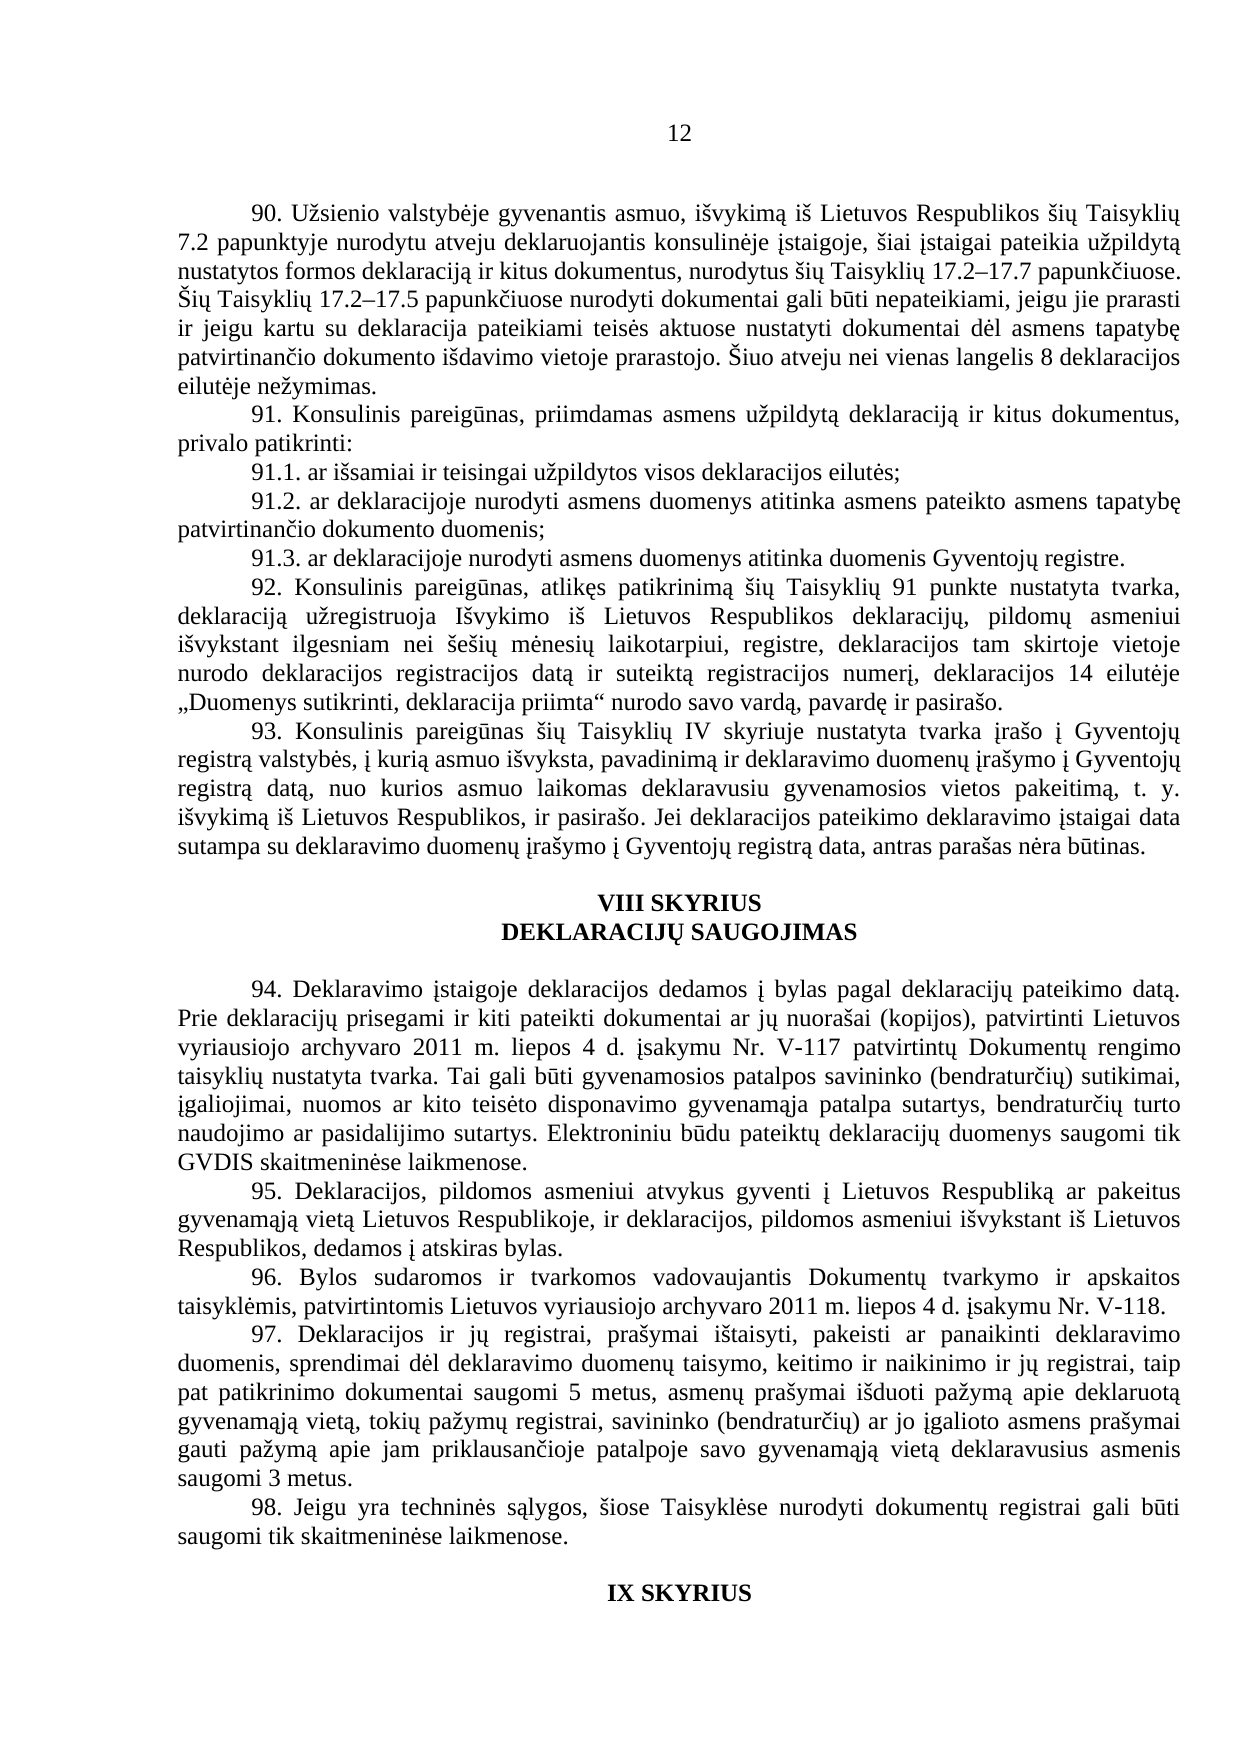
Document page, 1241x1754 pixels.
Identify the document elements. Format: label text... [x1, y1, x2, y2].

text IX SKYRIUS [177, 1578, 1181, 1607]
text 92. Konsulinis pareigūnas, atlikęs patikrinimą šių Taisyklių 91 punkte nustatyta tvarka, deklaraciją užregistruoja Išvykimo iš Lietuvos Respublikos deklaracijų, pildomų asmeniui išvykstant ilgesniam nei šešių mėnesių laikotarpiui, registre, deklaracijos tam skirtoje vietoje nurodo deklaracijos registracijos datą ir suteiktą registracijos numerį, deklaracijos 14 eilutėje „Duomenys sutikrinti, deklaracija priimta“ nurodo savo vardą, pavardę ir pasirašo. [177, 572, 1181, 716]
text 98. Jeigu yra techninės sąlygos, šiose Taisyklėse nurodyti dokumentų registrai gali būti saugomi tik skaitmeninėse laikmenose. [177, 1492, 1181, 1549]
text 90. Užsienio valstybėje gyvenantis asmuo, išvykimą iš Lietuvos Respublikos šių Taisyklių 7.2 papunktyje nurodytu atveju deklaruojantis konsulinėje įstaigoje, šiai įstaigai pateikia užpildytą nustatytos formos deklaraciją ir kitus dokumentus, nurodytus šių Taisyklių 17.2–17.7 papunkčiuose. Šių Taisyklių 17.2–17.5 papunkčiuose nurodyti dokumentai gali būti nepateikiami, jeigu jie prarasti ir jeigu kartu su deklaracija pateikiami teisės aktuose nustatyti dokumentai dėl asmens tapatybę patvirtinančio dokumento išdavimo vietoje prarastojo. Šiuo atveju nei vienas langelis 8 deklaracijos eilutėje nežymimas. [177, 198, 1181, 399]
text 93. Konsulinis pareigūnas šių Taisyklių IV skyriuje nustatyta tvarka įrašo į Gyventojų registrą valstybės, į kurią asmuo išvyksta, pavadinimą ir deklaravimo duomenų įrašymo į Gyventojų registrą datą, nuo kurios asmuo laikomas deklaravusiu gyvenamosios vietos pakeitimą, t. y. išvykimą iš Lietuvos Respublikos, ir pasirašo. Jei deklaracijos pateikimo deklaravimo įstaigai data sutampa su deklaravimo duomenų įrašymo į Gyventojų registrą data, antras parašas nėra būtinas. [177, 716, 1181, 859]
text 96. Bylos sudaromos ir tvarkomos vadovaujantis Dokumentų tvarkymo ir apskaitos taisyklėmis, patvirtintomis Lietuvos vyriausiojo archyvaro 2011 m. liepos 4 d. įsakymu Nr. V-118. [177, 1262, 1181, 1319]
text 91.2. ar deklaracijoje nurodyti asmens duomenys atitinka asmens pateikto asmens tapatybę patvirtinančio dokumento duomenis; [177, 486, 1181, 543]
text 95. Deklaracijos, pildomos asmeniui atvykus gyventi į Lietuvos Respubliką ar pakeitus gyvenamąją vietą Lietuvos Respublikoje, ir deklaracijos, pildomos asmeniui išvykstant iš Lietuvos Respublikos, dedamos į atskiras bylas. [177, 1176, 1181, 1262]
text 97. Deklaracijos ir jų registrai, prašymai ištaisyti, pakeisti ar panaikinti deklaravimo duomenis, sprendimai dėl deklaravimo duomenų taisymo, keitimo ir naikinimo ir jų registrai, taip pat patikrinimo dokumentai saugomi 5 metus, asmenų prašymai išduoti pažymą apie deklaruotą gyvenamąją vietą, tokių pažymų registrai, savininko (bendraturčių) ar jo įgalioto asmens prašymai gauti pažymą apie jam priklausančioje patalpoje savo gyvenamąją vietą deklaravusius asmenis saugomi 3 metus. [177, 1319, 1181, 1492]
text DEKLARACIJŲ SAUGOJIMAS [177, 917, 1181, 946]
text 91. Konsulinis pareigūnas, priimdamas asmens užpildytą deklaraciją ir kitus dokumentus, privalo patikrinti: [177, 399, 1181, 457]
text VIII SKYRIUS [177, 888, 1181, 917]
text 91.3. ar deklaracijoje nurodyti asmens duomenys atitinka duomenis Gyventojų registre. [177, 543, 1181, 572]
text 94. Deklaravimo įstaigoje deklaracijos dedamos į bylas pagal deklaracijų pateikimo datą. Prie deklaracijų prisegami ir kiti pateikti dokumentai ar jų nuorašai (kopijos), patvirtinti Lietuvos vyriausiojo archyvaro 2011 m. liepos 4 d. įsakymu Nr. V-117 patvirtintų Dokumentų rengimo taisyklių nustatyta tvarka. Tai gali būti gyvenamosios patalpos savininko (bendraturčių) sutikimai, įgaliojimai, nuomos ar kito teisėto disponavimo gyvenamąja patalpa sutartys, bendraturčių turto naudojimo ar pasidalijimo sutartys. Elektroniniu būdu pateiktų deklaracijų duomenys saugomi tik GVDIS skaitmeninėse laikmenose. [177, 974, 1181, 1176]
text 91.1. ar išsamiai ir teisingai užpildytos visos deklaracijos eilutės; [177, 457, 1181, 486]
